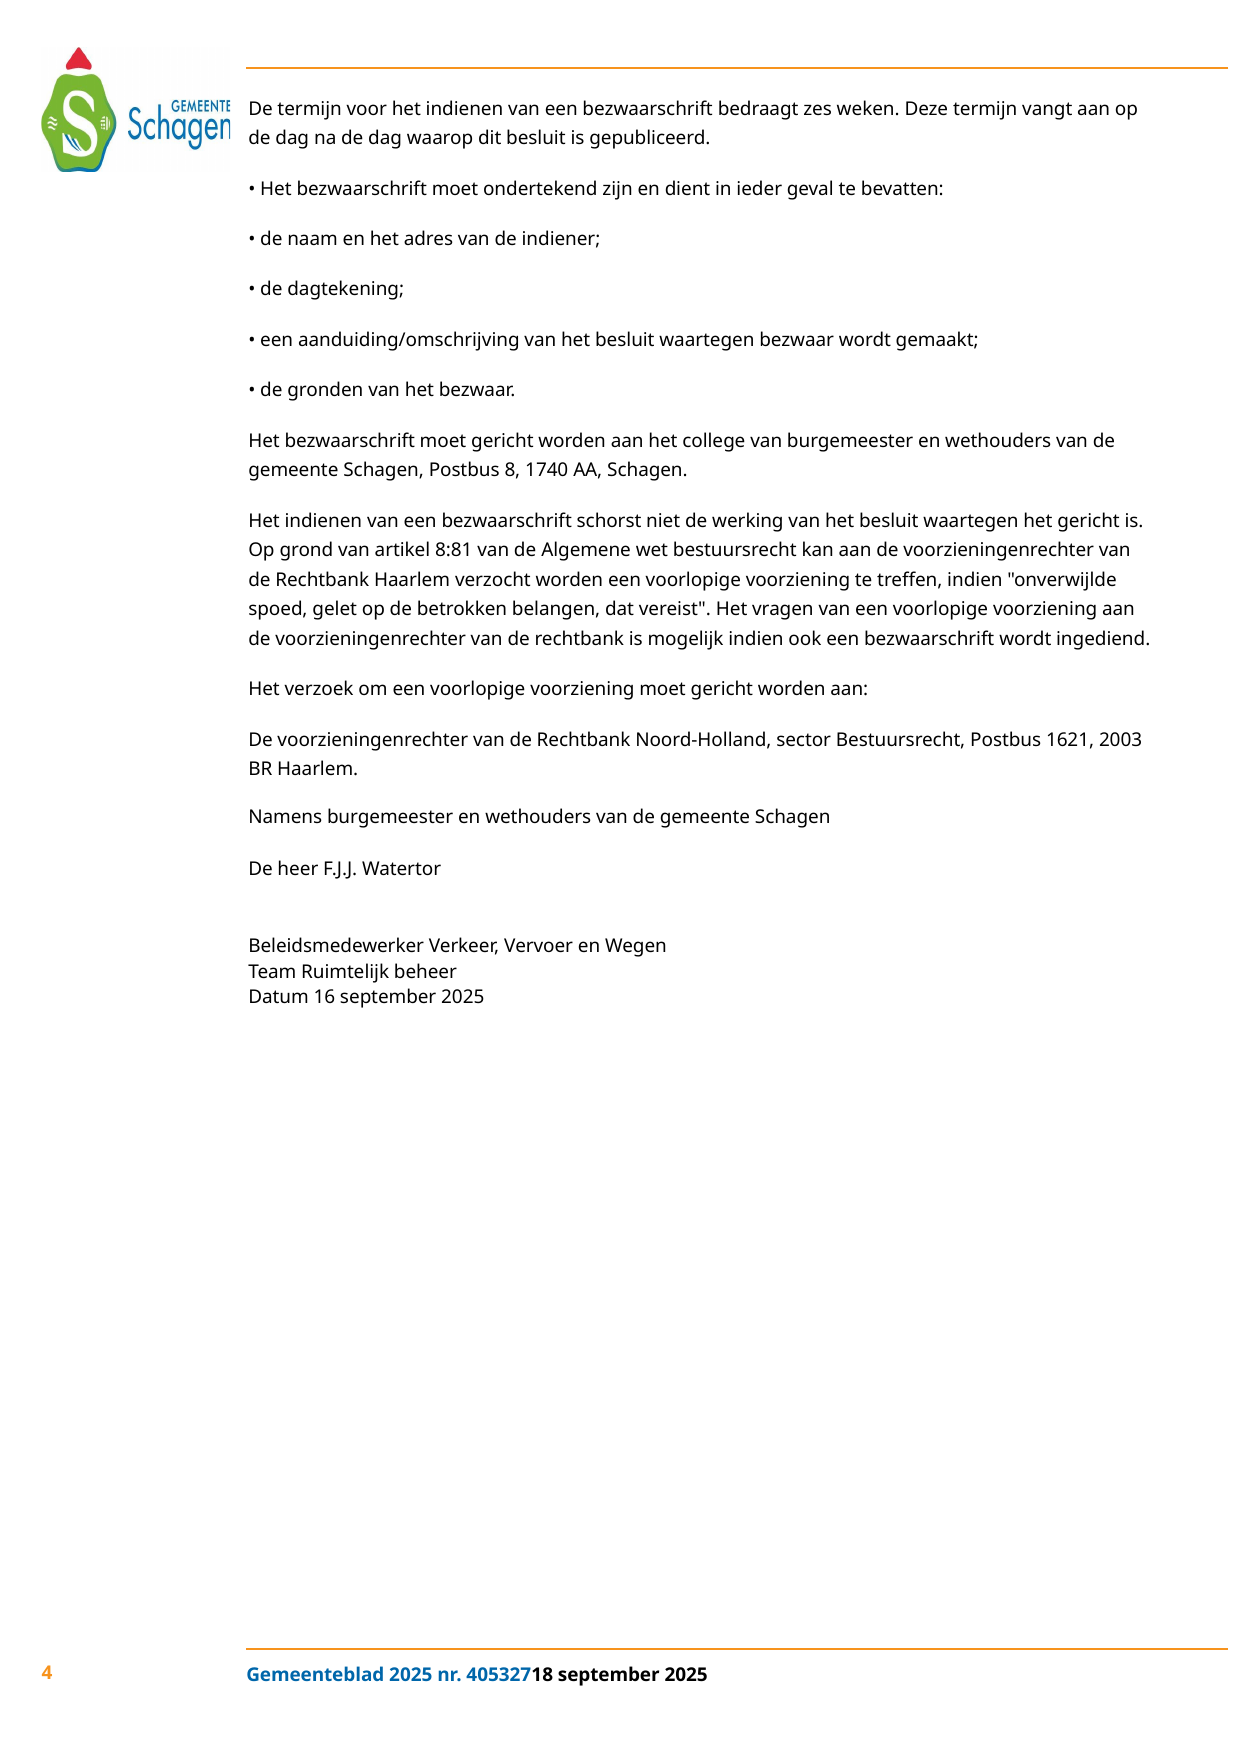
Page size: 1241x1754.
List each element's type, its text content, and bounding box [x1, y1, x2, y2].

text Beleidsmedewerker Verkeer, Vervoer en Wegen [248, 932, 1152, 958]
text De heer F.J.J. Watertor [248, 855, 1152, 881]
picture [41, 47, 231, 172]
text • de dagtekening; [248, 276, 1152, 301]
text • de naam en het adres van de indiener; [248, 225, 1152, 251]
text Namens burgemeester en wethouders van de gemeente Schagen [248, 803, 1152, 829]
text Het bezwaarschrift moet gericht worden aan het college van burgemeester en wethouders van de gemeente Schagen, Postbus 8, 1740 AA, Schagen. [248, 427, 1152, 482]
text Het verzoek om een voorlopige voorziening moet gericht worden aan: [248, 676, 1152, 701]
text • Het bezwaarschrift moet ondertekend zijn en dient in ieder geval te bevatten: [248, 175, 1152, 201]
text • de gronden van het bezwaar. [248, 376, 1152, 402]
text • een aanduiding/omschrijving van het besluit waartegen bezwaar wordt gemaakt; [248, 326, 1152, 352]
text De termijn voor het indienen van een bezwaarschrift bedraagt zes weken. Deze termijn vangt aan op de dag na de dag waarop dit besluit is gepubliceerd. [248, 95, 1152, 150]
text Team Ruimtelijk beheer [248, 958, 1152, 983]
text Het indienen van een bezwaarschrift schorst niet de werking van het besluit waartegen het gericht is. Op grond van artikel 8:81 van de Algemene wet bestuursrecht kan aan de voorzieningenrechter van de Rechtbank Haarlem verzocht worden een voorlopige voorziening te treffen, indien "onverwijlde spoed, gelet op de betrokken belangen, dat vereist". Het vragen van een voorlopige voorziening aan de voorzieningenrechter van de rechtbank is mogelijk indien ook een bezwaarschrift wordt ingediend. [248, 507, 1152, 651]
text Datum 16 september 2025 [248, 983, 1152, 1009]
text De voorzieningenrechter van de Rechtbank Noord-Holland, sector Bestuursrecht, Postbus 1621, 2003 BR Haarlem. [248, 726, 1152, 781]
